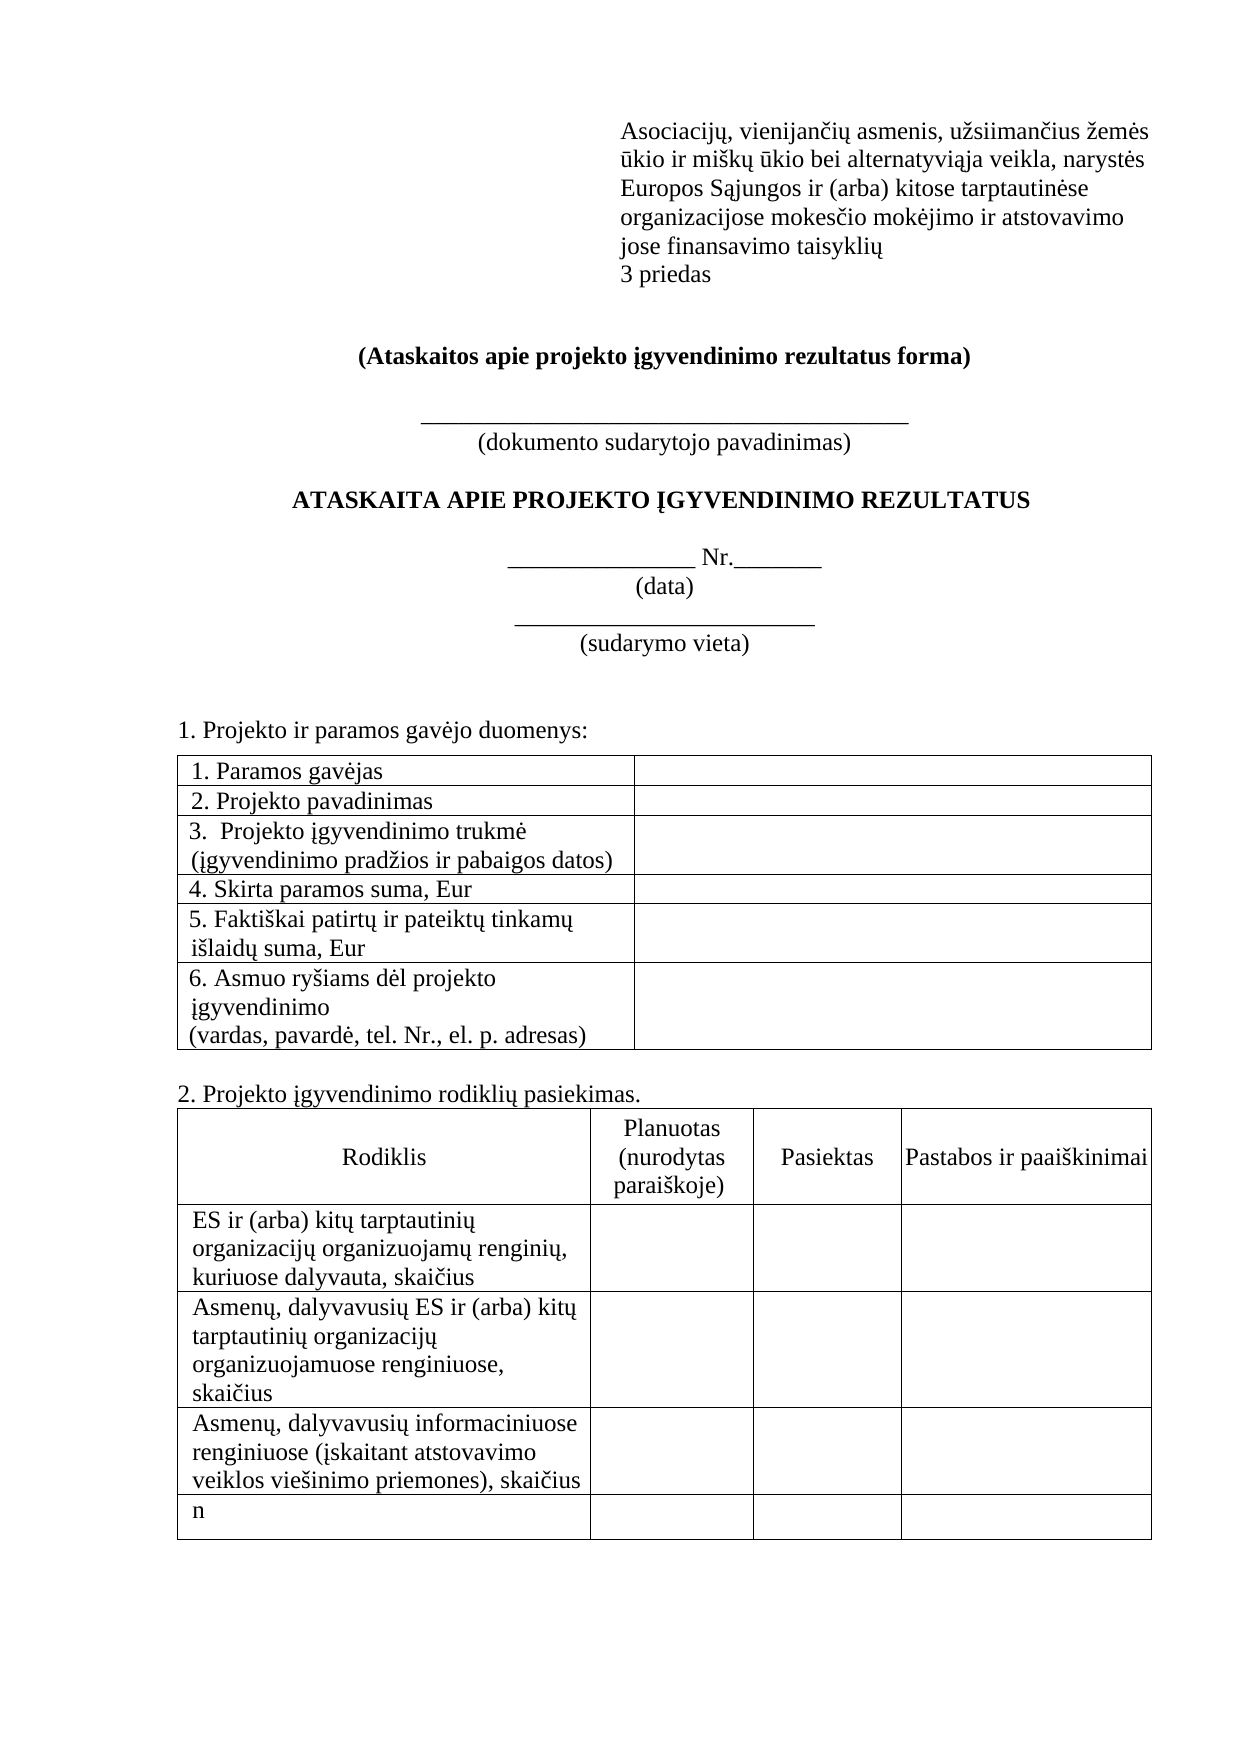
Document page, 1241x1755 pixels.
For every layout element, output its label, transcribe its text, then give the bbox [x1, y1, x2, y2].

table_cell [635, 875, 1151, 903]
text _______________________________________ [177, 398, 1152, 427]
table_cell [754, 1495, 901, 1539]
table_header Rodiklis [178, 1109, 590, 1204]
table_cell [635, 816, 1151, 873]
table_header Pastabos ir paaiškinimai [902, 1109, 1151, 1204]
text organizacijose mokesčio mokėjimo ir atstovavimo [620, 202, 1152, 231]
table_cell [591, 1292, 753, 1407]
table_cell 5. Faktiškai patirtų ir pateiktų tinkamų išlaidų suma, Eur [178, 904, 634, 962]
text 1. Projekto ir paramos gavėjo duomenys: [177, 715, 1152, 743]
text Europos Sąjungos ir (arba) kitose tarptautinėse [620, 173, 1152, 202]
text Asociacijų, vienijančių asmenis, užsiimančius žemės [620, 116, 1152, 144]
table_cell [754, 1408, 901, 1494]
table_cell [902, 1292, 1151, 1407]
table_cell [591, 1408, 753, 1494]
table_header 1. Paramos gavėjas [178, 756, 634, 785]
table_cell [591, 1495, 753, 1539]
table_cell 2. Projekto pavadinimas [178, 786, 634, 815]
table_cell Asmenų, dalyvavusių informaciniuose renginiuose (įskaitant atstovavimo veiklos viešinimo priemones), skaičius [178, 1408, 590, 1494]
table_cell ES ir (arba) kitų tarptautinių organizacijų organizuojamų renginių, kuriuose dalyvauta, skaičius [178, 1205, 590, 1291]
text ūkio ir miškų ūkio bei alternatyviąja veikla, narystės [620, 144, 1152, 173]
text (dokumento sudarytojo pavadinimas) [177, 427, 1152, 456]
table_header Planuotas (nurodytas paraiškoje) [591, 1109, 753, 1204]
table_cell 6. Asmuo ryšiams dėl projekto įgyvendinimo (vardas, pavardė, tel. Nr., el. p. adresas) [178, 963, 634, 1049]
text jose finansavimo taisyklių [620, 231, 1152, 259]
table_cell [754, 1292, 901, 1407]
text ________________________ [177, 600, 1152, 628]
table_cell [902, 1408, 1151, 1494]
table_cell [902, 1495, 1151, 1539]
table_header [635, 756, 1151, 785]
text 2. Projekto įgyvendinimo rodiklių pasiekimas. [177, 1079, 1152, 1108]
table_cell [754, 1205, 901, 1291]
text (sudarymo vieta) [177, 628, 1152, 657]
text _______________ Nr._______ [177, 542, 1152, 571]
text (data) [177, 571, 1152, 600]
text 3 priedas [620, 259, 1152, 288]
table_cell [635, 963, 1151, 1049]
table_cell [591, 1205, 753, 1291]
table_cell n [178, 1495, 590, 1539]
table_cell 3. Projekto įgyvendinimo trukmė (įgyvendinimo pradžios ir pabaigos datos) [178, 816, 634, 873]
text (Ataskaitos apie projekto įgyvendinimo rezultatus forma) [177, 341, 1152, 370]
table_cell [635, 786, 1151, 815]
text ATASKAITA APIE PROJEKTO ĮGYVENDINIMO REZULTATUS [177, 485, 1152, 513]
table_header Pasiektas [754, 1109, 901, 1204]
table_cell 4. Skirta paramos suma, Eur [178, 875, 634, 903]
table_cell [902, 1205, 1151, 1291]
table_cell [635, 904, 1151, 962]
table_cell Asmenų, dalyvavusių ES ir (arba) kitų tarptautinių organizacijų organizuojamuose renginiuose, skaičius [178, 1292, 590, 1407]
